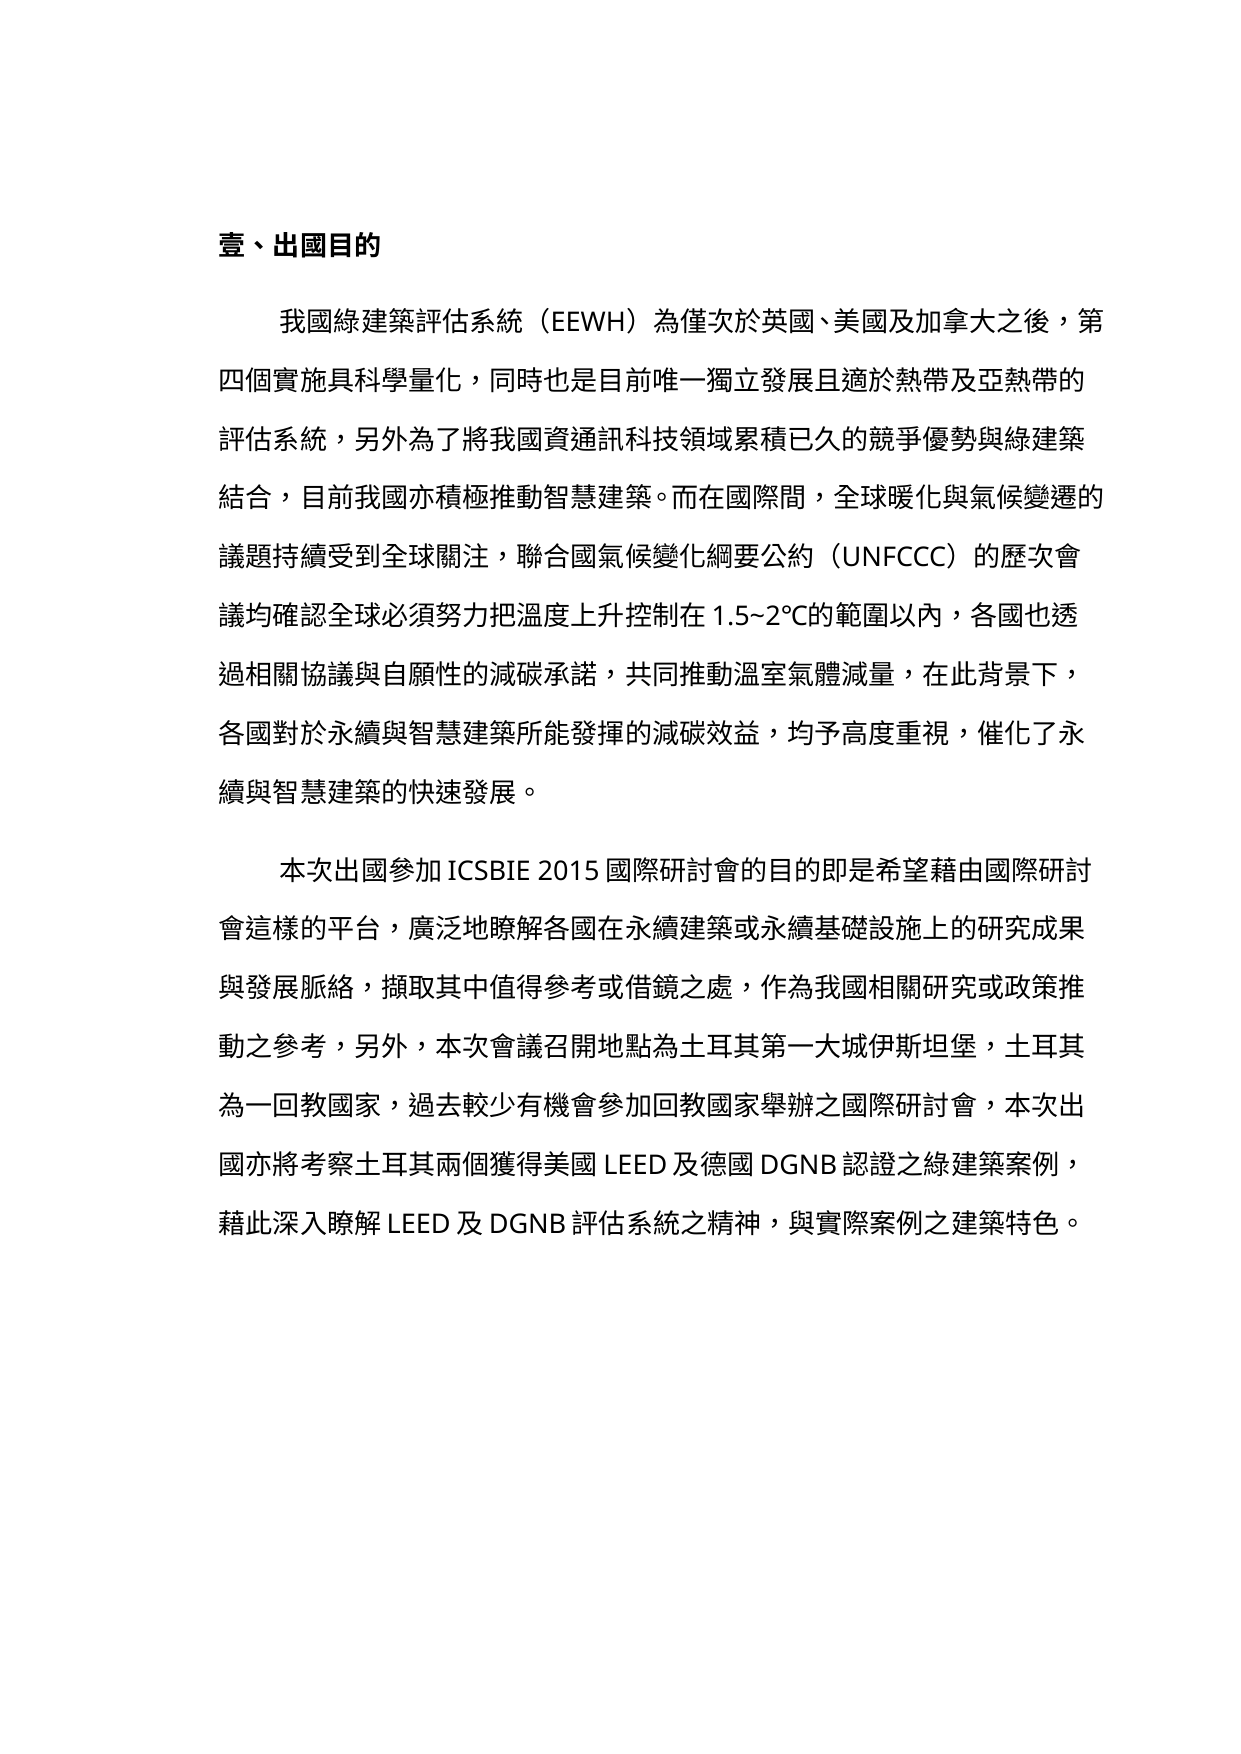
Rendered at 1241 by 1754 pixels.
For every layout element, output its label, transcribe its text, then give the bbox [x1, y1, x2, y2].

text 我國綠建築評估系統（EEWH）為僅次於英國、美國及加拿大之後，第四個實施具科學量化，同時也是目前唯一獨立發展且適於熱帶及亞熱帶的評估系統，另外為了將我國資通訊科技領域累積已久的競爭優勢與綠建築結合，目前我國亦積極推動智慧建築。而在國際間，全球暖化與氣候變遷的議題持續受到全球關注，聯合國氣候變化綱要公約（UNFCCC）的歷次會議均確認全球必須努力把溫度上升控制在1.5~2℃的範圍以內，各國也透過相關協議與自願性的減碳承諾，共同推動溫室氣體減量，在此背景下，各國對於永續與智慧建築所能發揮的減碳效益，均予高度重視，催化了永續與智慧建築的快速發展。 [218, 300, 1104, 810]
text 壹、出國目的 [218, 206, 1104, 281]
text 本次出國參加ICSBIE 2015國際研討會的目的即是希望藉由國際研討會這樣的平台，廣泛地瞭解各國在永續建築或永續基礎設施上的研究成果與發展脈絡，擷取其中值得參考或借鏡之處，作為我國相關研究或政策推動之參考，另外，本次會議召開地點為土耳其第一大城伊斯坦堡，土耳其為一回教國家，過去較少有機會參加回教國家舉辦之國際研討會，本次出國亦將考察土耳其兩個獲得美國LEED及德國DGNB認證之綠建築案例，藉此深入瞭解LEED及DGNB評估系統之精神，與實際案例之建築特色。 [218, 848, 1104, 1241]
